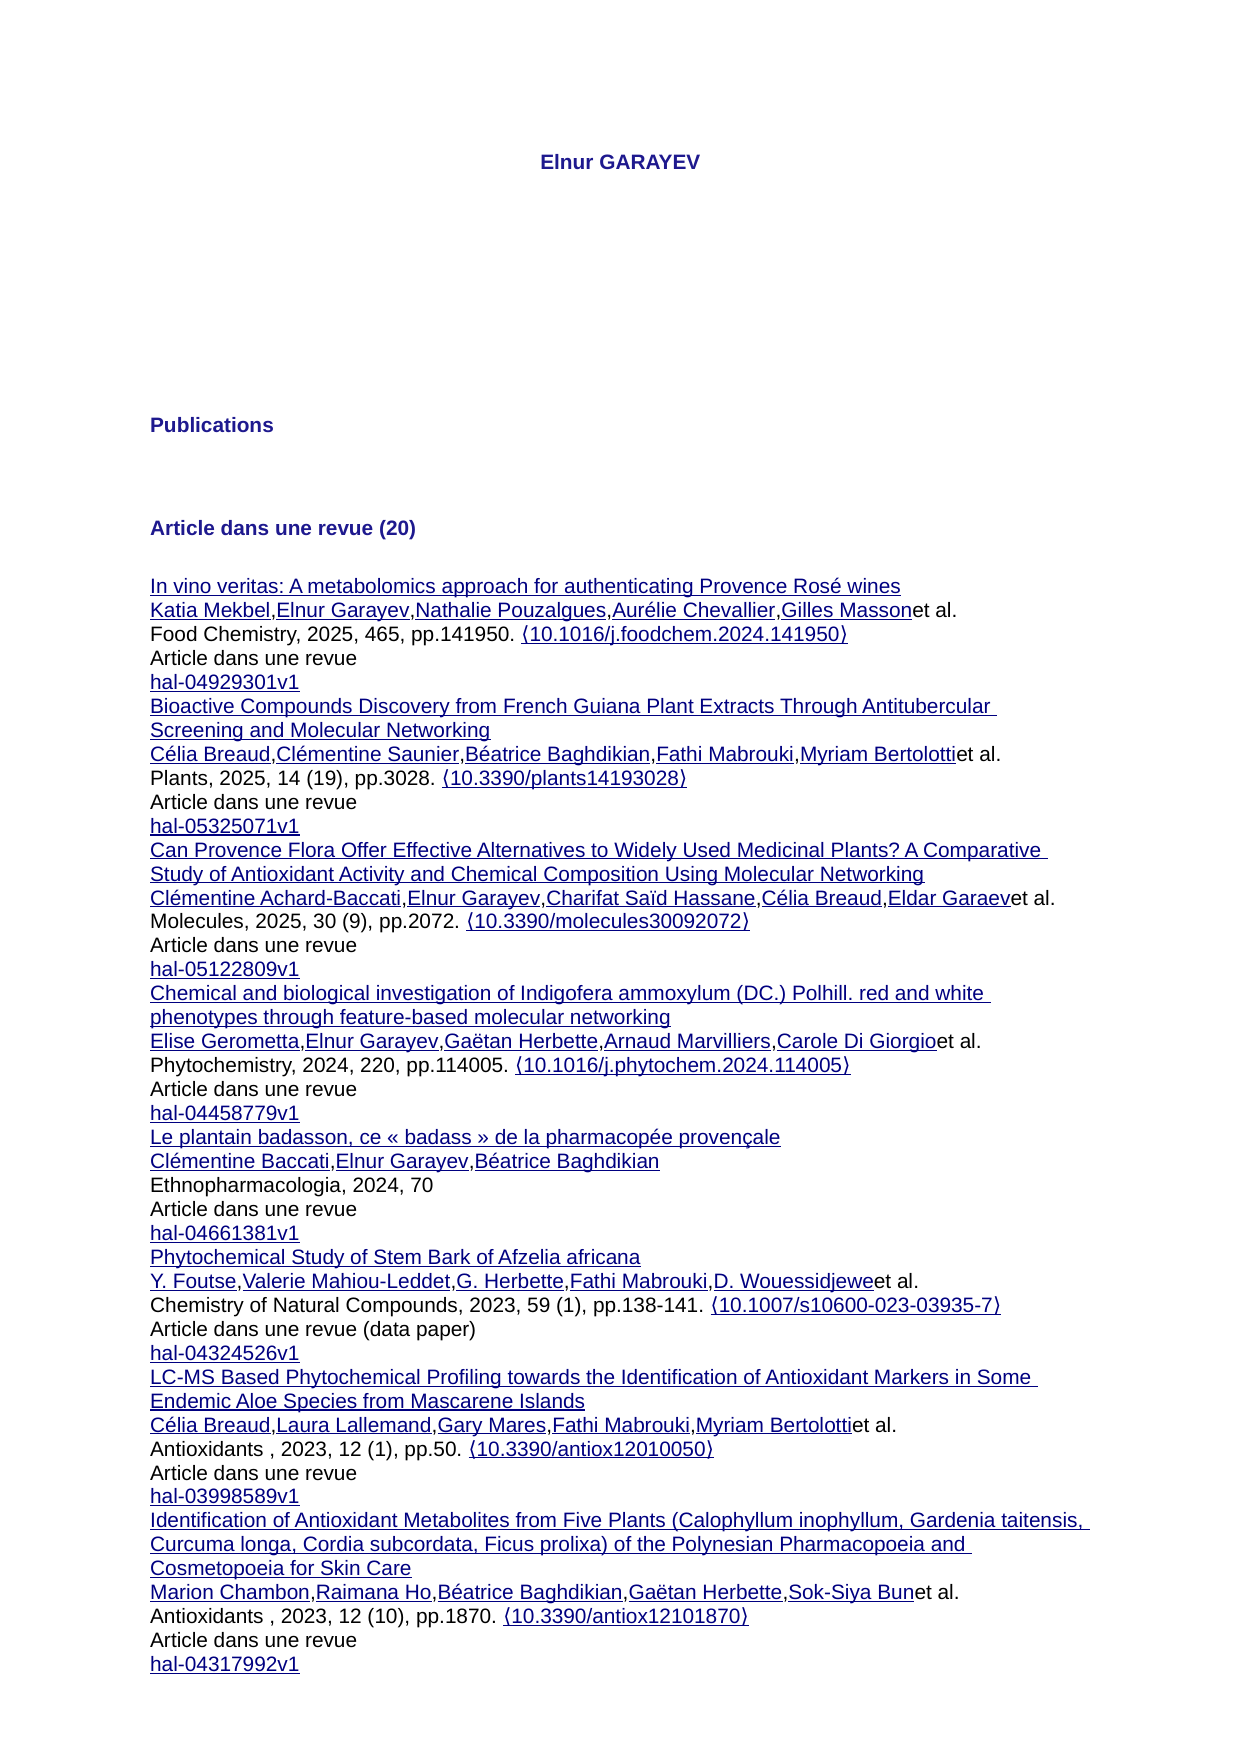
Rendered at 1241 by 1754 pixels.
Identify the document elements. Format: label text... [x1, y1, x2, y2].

subtitle Publications [150, 412, 1090, 436]
table_header In vino veritas: A metabolomics approach for authenticating Provence Rosé wines Katia Mekbel,Elnur Garayev,Nathalie Pouzalgues,Aurélie Chevallier,Gilles Massonet al. Food Chemistry, 2025, 465, pp.141950. ⟨10.1016/j.foodchem.2024.141950⟩ Article dans une revue hal-04929301v1 [150, 574, 1090, 694]
table_cell Chemical and biological investigation of Indigofera ammoxylum (DC.) Polhill. red and white phenotypes through feature-based molecular networking Elise Gerometta,Elnur Garayev,Gaëtan Herbette,Arnaud Marvilliers,Carole Di Giorgioet al. Phytochemistry, 2024, 220, pp.114005. ⟨10.1016/j.phytochem.2024.114005⟩ Article dans une revue hal-04458779v1 [150, 981, 1090, 1125]
subtitle Elnur GARAYEV [150, 150, 1090, 174]
table_cell Can Provence Flora Offer Effective Alternatives to Widely Used Medicinal Plants? A Comparative Study of Antioxidant Activity and Chemical Composition Using Molecular Networking Clémentine Achard-Baccati,Elnur Garayev,Charifat Saïd Hassane,Célia Breaud,Eldar Garaevet al. Molecules, 2025, 30 (9), pp.2072. ⟨10.3390/molecules30092072⟩ Article dans une revue hal-05122809v1 [150, 838, 1090, 981]
table_cell Curcuma longa, Cordia subcordata, Ficus prolixa) of the Polynesian Pharmacopoeia and Cosmetopoeia for Skin Care Marion Chambon,Raimana Ho,Béatrice Baghdikian,Gaëtan Herbette,Sok-Siya Bunet al. Antioxidants , 2023, 12 (10), pp.1870. ⟨10.3390/antiox12101870⟩ Article dans une revue hal-04317992v1 [150, 1530, 1090, 1676]
table_cell Identification of Antioxidant Metabolites from Five Plants (Calophyllum inophyllum, Gardenia taitensis, [150, 1508, 1090, 1529]
table_cell Bioactive Compounds Discovery from French Guiana Plant Extracts Through Antitubercular Screening and Molecular Networking Célia Breaud,Clémentine Saunier,Béatrice Baghdikian,Fathi Mabrouki,Myriam Bertolottiet al. Plants, 2025, 14 (19), pp.3028. ⟨10.3390/plants14193028⟩ Article dans une revue hal-05325071v1 [150, 694, 1090, 837]
table_cell LC-MS Based Phytochemical Profiling towards the Identification of Antioxidant Markers in Some Endemic Aloe Species from Mascarene Islands Célia Breaud,Laura Lallemand,Gary Mares,Fathi Mabrouki,Myriam Bertolottiet al. Antioxidants , 2023, 12 (1), pp.50. ⟨10.3390/antiox12010050⟩ Article dans une revue hal-03998589v1 [150, 1365, 1090, 1508]
table_cell Le plantain badasson, ce « badass » de la pharmacopée provençale Clémentine Baccati,Elnur Garayev,Béatrice Baghdikian Ethnopharmacologia, 2024, 70 Article dans une revue hal-04661381v1 [150, 1125, 1090, 1245]
table_cell Phytochemical Study of Stem Bark of Afzelia africana Y. Foutse,Valerie Mahiou-Leddet,G. Herbette,Fathi Mabrouki,D. Wouessidjeweet al. Chemistry of Natural Compounds, 2023, 59 (1), pp.138-141. ⟨10.1007/s10600-023-03935-7⟩ Article dans une revue (data paper) hal-04324526v1 [150, 1245, 1090, 1364]
subtitle Article dans une revue (20) [150, 516, 1090, 539]
